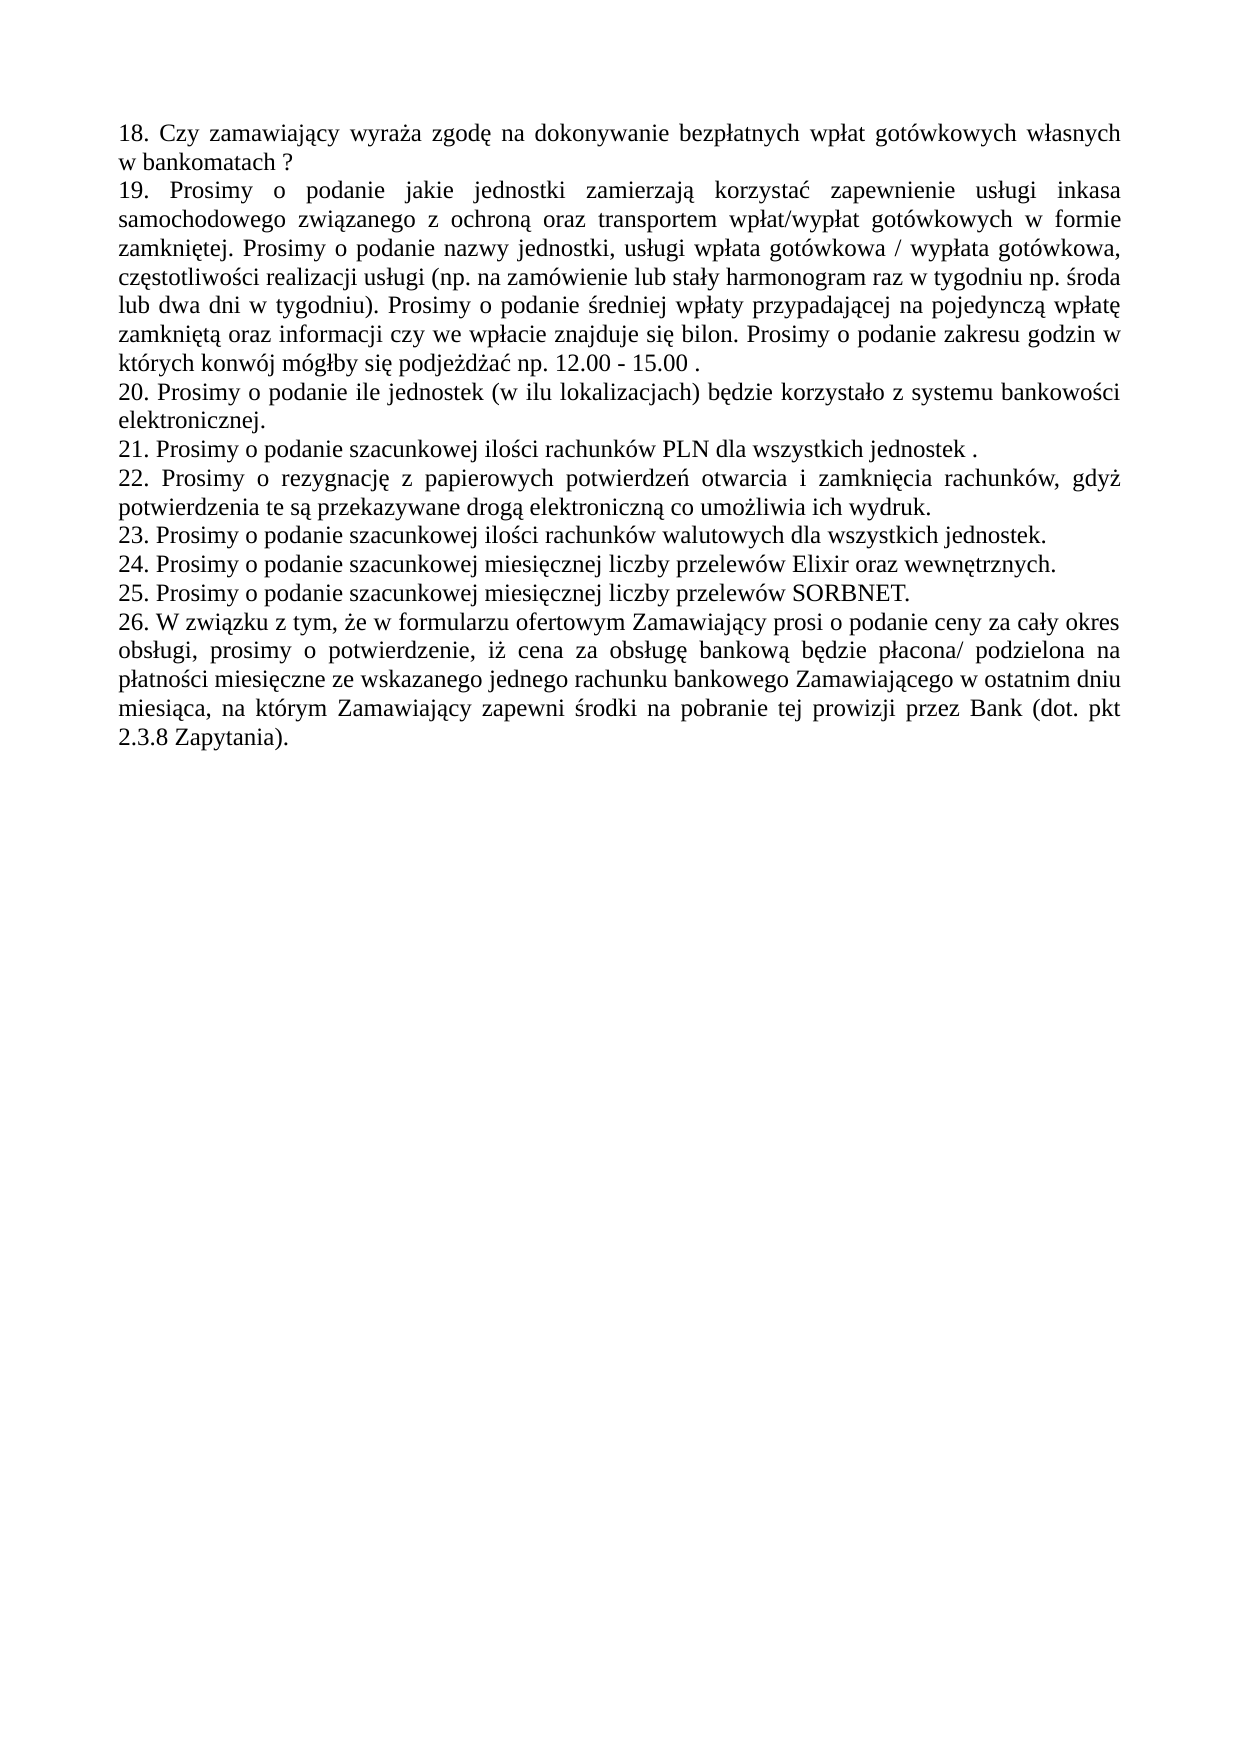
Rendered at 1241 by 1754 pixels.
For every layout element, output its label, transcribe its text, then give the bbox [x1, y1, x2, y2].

text 18. Czy zamawiający wyraża zgodę na dokonywanie bezpłatnych wpłat gotówkowych własnych w bankomatach ? [118, 118, 1122, 176]
text 26. W związku z tym, że w formularzu ofertowym Zamawiający prosi o podanie ceny za cały okres obsługi, prosimy o potwierdzenie, iż cena za obsługę bankową będzie płacona/ podzielona na płatności miesięczne ze wskazanego jednego rachunku bankowego Zamawiającego w ostatnim dniu miesiąca, na którym Zamawiający zapewni środki na pobranie tej prowizji przez Bank (dot. pkt 2.3.8 Zapytania). [118, 607, 1122, 751]
text 22. Prosimy o rezygnację z papierowych potwierdzeń otwarcia i zamknięcia rachunków, gdyż potwierdzenia te są przekazywane drogą elektroniczną co umożliwia ich wydruk. [118, 463, 1122, 521]
text 20. Prosimy o podanie ile jednostek (w ilu lokalizacjach) będzie korzystało z systemu bankowości elektronicznej. [118, 377, 1122, 434]
text 24. Prosimy o podanie szacunkowej miesięcznej liczby przelewów Elixir oraz wewnętrznych. [118, 549, 1122, 578]
text 25. Prosimy o podanie szacunkowej miesięcznej liczby przelewów SORBNET. [118, 578, 1122, 607]
text 19. Prosimy o podanie jakie jednostki zamierzają korzystać zapewnienie usługi inkasa samochodowego związanego z ochroną oraz transportem wpłat/wypłat gotówkowych w formie zamkniętej. Prosimy o podanie nazwy jednostki, usługi wpłata gotówkowa / wypłata gotówkowa, częstotliwości realizacji usługi (np. na zamówienie lub stały harmonogram raz w tygodniu np. środa lub dwa dni w tygodniu). Prosimy o podanie średniej wpłaty przypadającej na pojedynczą wpłatę zamkniętą oraz informacji czy we wpłacie znajduje się bilon. Prosimy o podanie zakresu godzin w których konwój mógłby się podjeżdżać np. 12.00 - 15.00 . [118, 176, 1122, 377]
text 23. Prosimy o podanie szacunkowej ilości rachunków walutowych dla wszystkich jednostek. [118, 521, 1122, 549]
text 21. Prosimy o podanie szacunkowej ilości rachunków PLN dla wszystkich jednostek . [118, 434, 1122, 463]
